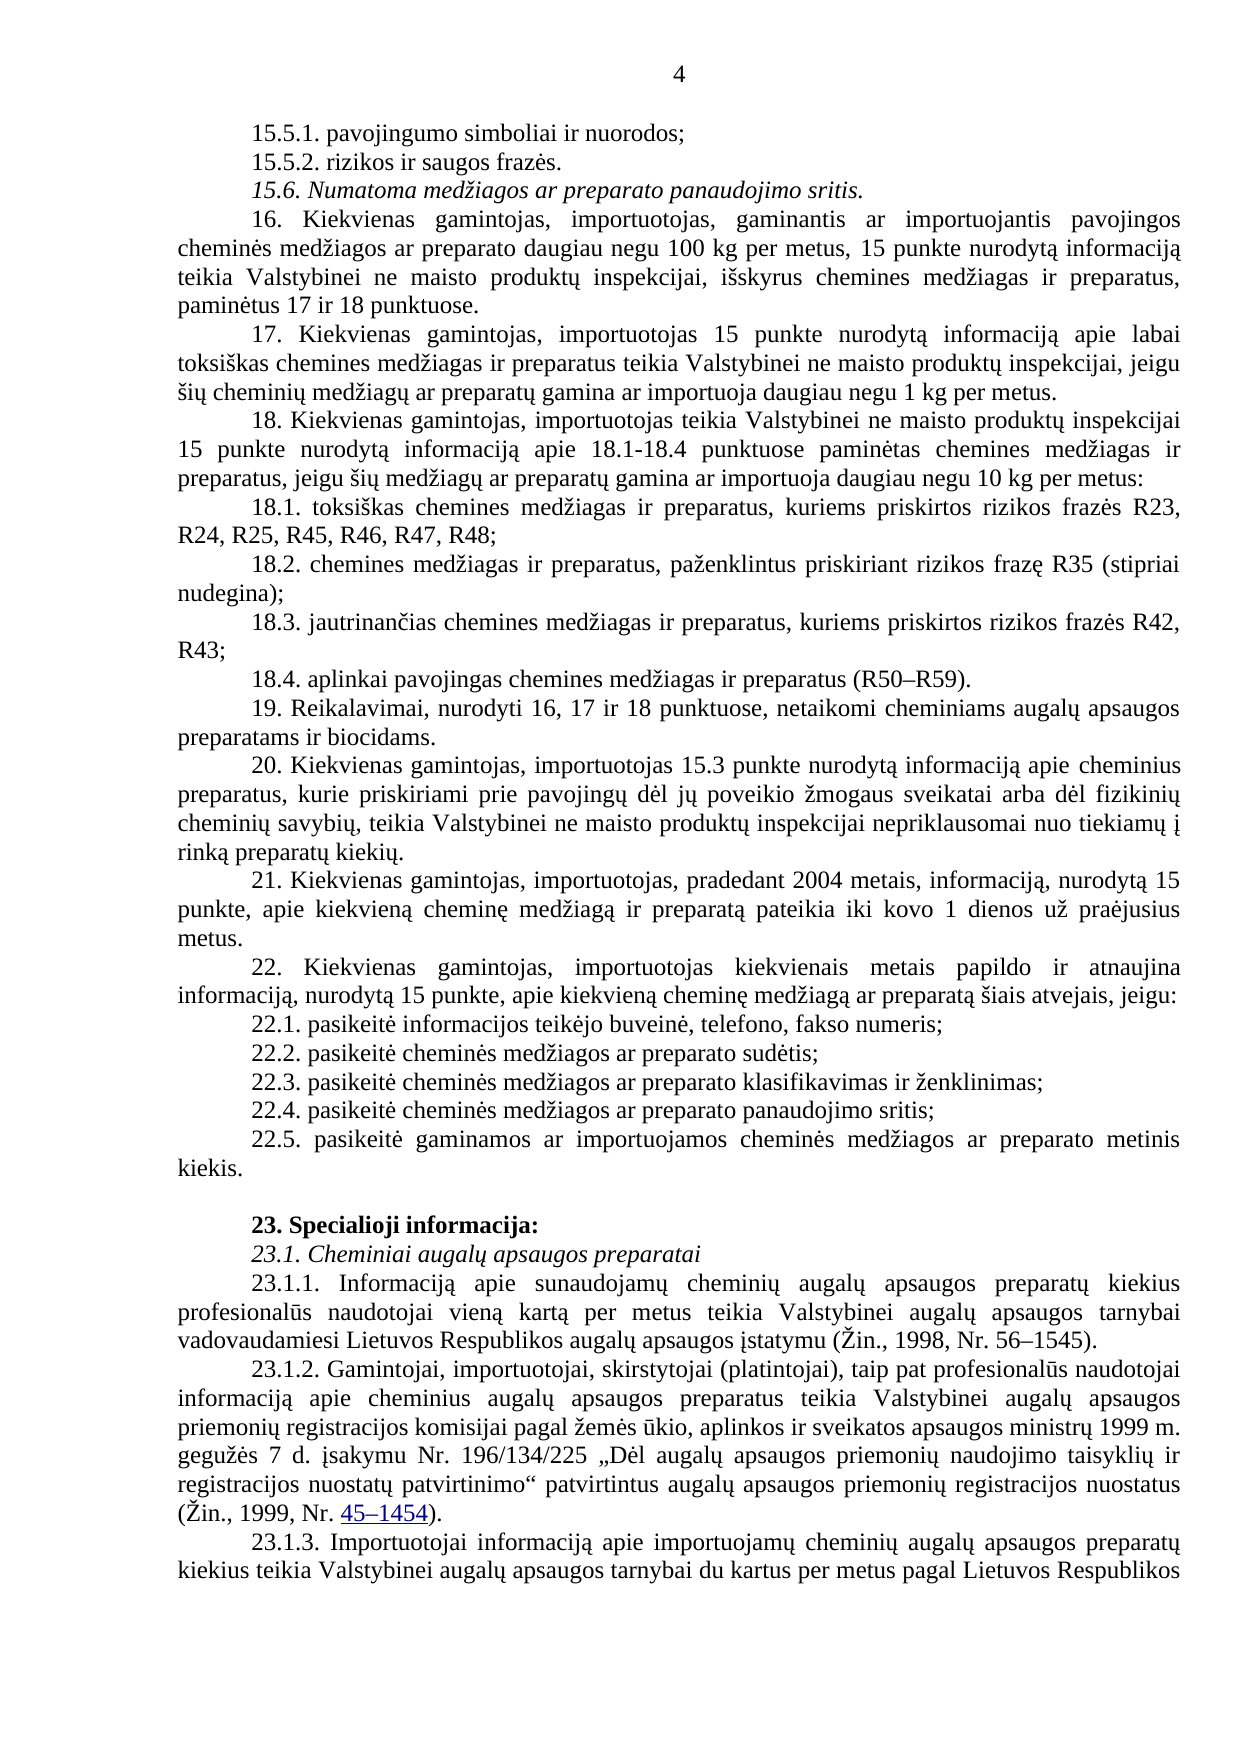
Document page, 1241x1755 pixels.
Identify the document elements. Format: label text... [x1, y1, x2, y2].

text 18.1. toksiškas chemines medžiagas ir preparatus, kuriems priskirtos rizikos frazės R23, R24, R25, R45, R46, R47, R48; [177, 492, 1181, 549]
text 23.1.3. Importuotojai informaciją apie importuojamų cheminių augalų apsaugos preparatų kiekius teikia Valstybinei augalų apsaugos tarnybai du kartus per metus pagal Lietuvos Respublikos [177, 1527, 1181, 1584]
text 23.1.2. Gamintojai, importuotojai, skirstytojai (platintojai), taip pat profesionalūs naudotojai informaciją apie cheminius augalų apsaugos preparatus teikia Valstybinei augalų apsaugos priemonių registracijos komisijai pagal žemės ūkio, aplinkos ir sveikatos apsaugos ministrų 1999 m. gegužės 7 d. įsakymu Nr. 196/134/225 „Dėl augalų apsaugos priemonių naudojimo taisyklių ir registracijos nuostatų patvirtinimo“ patvirtintus augalų apsaugos priemonių registracijos nuostatus (Žin., 1999, Nr. 45–1454). [177, 1354, 1181, 1527]
text 15.5.1. pavojingumo simboliai ir nuorodos; [177, 118, 1181, 147]
text 19. Reikalavimai, nurodyti 16, 17 ir 18 punktuose, netaikomi cheminiams augalų apsaugos preparatams ir biocidams. [177, 693, 1181, 751]
text 22.2. pasikeitė cheminės medžiagos ar preparato sudėtis; [177, 1038, 1181, 1067]
text 18.2. chemines medžiagas ir preparatus, paženklintus priskiriant rizikos frazę R35 (stipriai nudegina); [177, 549, 1181, 607]
text 16. Kiekvienas gamintojas, importuotojas, gaminantis ar importuojantis pavojingos cheminės medžiagos ar preparato daugiau negu 100 kg per metus, 15 punkte nurodytą informaciją teikia Valstybinei ne maisto produktų inspekcijai, išskyrus chemines medžiagas ir preparatus, paminėtus 17 ir 18 punktuose. [177, 204, 1181, 319]
text 18.3. jautrinančias chemines medžiagas ir preparatus, kuriems priskirtos rizikos frazės R42, R43; [177, 607, 1181, 664]
text 22. Kiekvienas gamintojas, importuotojas kiekvienais metais papildo ir atnaujina informaciją, nurodytą 15 punkte, apie kiekvieną cheminę medžiagą ar preparatą šiais atvejais, jeigu: [177, 952, 1181, 1009]
text 22.4. pasikeitė cheminės medžiagos ar preparato panaudojimo sritis; [177, 1096, 1181, 1124]
text 15.6. Numatoma medžiagos ar preparato panaudojimo sritis. [177, 176, 1181, 204]
text 17. Kiekvienas gamintojas, importuotojas 15 punkte nurodytą informaciją apie labai toksiškas chemines medžiagas ir preparatus teikia Valstybinei ne maisto produktų inspekcijai, jeigu šių cheminių medžiagų ar preparatų gamina ar importuoja daugiau negu 1 kg per metus. [177, 319, 1181, 406]
text 18. Kiekvienas gamintojas, importuotojas teikia Valstybinei ne maisto produktų inspekcijai 15 punkte nurodytą informaciją apie 18.1-18.4 punktuose paminėtas chemines medžiagas ir preparatus, jeigu šių medžiagų ar preparatų gamina ar importuoja daugiau negu 10 kg per metus: [177, 406, 1181, 492]
text 15.5.2. rizikos ir saugos frazės. [177, 147, 1181, 176]
text 20. Kiekvienas gamintojas, importuotojas 15.3 punkte nurodytą informaciją apie cheminius preparatus, kurie priskiriami prie pavojingų dėl jų poveikio žmogaus sveikatai arba dėl fizikinių cheminių savybių, teikia Valstybinei ne maisto produktų inspekcijai nepriklausomai nuo tiekiamų į rinką preparatų kiekių. [177, 751, 1181, 866]
text 23. Specialioji informacija: [177, 1211, 1181, 1239]
text 22.1. pasikeitė informacijos teikėjo buveinė, telefono, fakso numeris; [177, 1009, 1181, 1038]
text 22.3. pasikeitė cheminės medžiagos ar preparato klasifikavimas ir ženklinimas; [177, 1067, 1181, 1096]
text 23.1. Cheminiai augalų apsaugos preparatai [177, 1239, 1181, 1268]
text 23.1.1. Informaciją apie sunaudojamų cheminių augalų apsaugos preparatų kiekius profesionalūs naudotojai vieną kartą per metus teikia Valstybinei augalų apsaugos tarnybai vadovaudamiesi Lietuvos Respublikos augalų apsaugos įstatymu (Žin., 1998, Nr. 56–1545). [177, 1268, 1181, 1354]
text 21. Kiekvienas gamintojas, importuotojas, pradedant 2004 metais, informaciją, nurodytą 15 punkte, apie kiekvieną cheminę medžiagą ir preparatą pateikia iki kovo 1 dienos už praėjusius metus. [177, 866, 1181, 952]
text 18.4. aplinkai pavojingas chemines medžiagas ir preparatus (R50–R59). [177, 664, 1181, 693]
text 22.5. pasikeitė gaminamos ar importuojamos cheminės medžiagos ar preparato metinis kiekis. [177, 1124, 1181, 1182]
